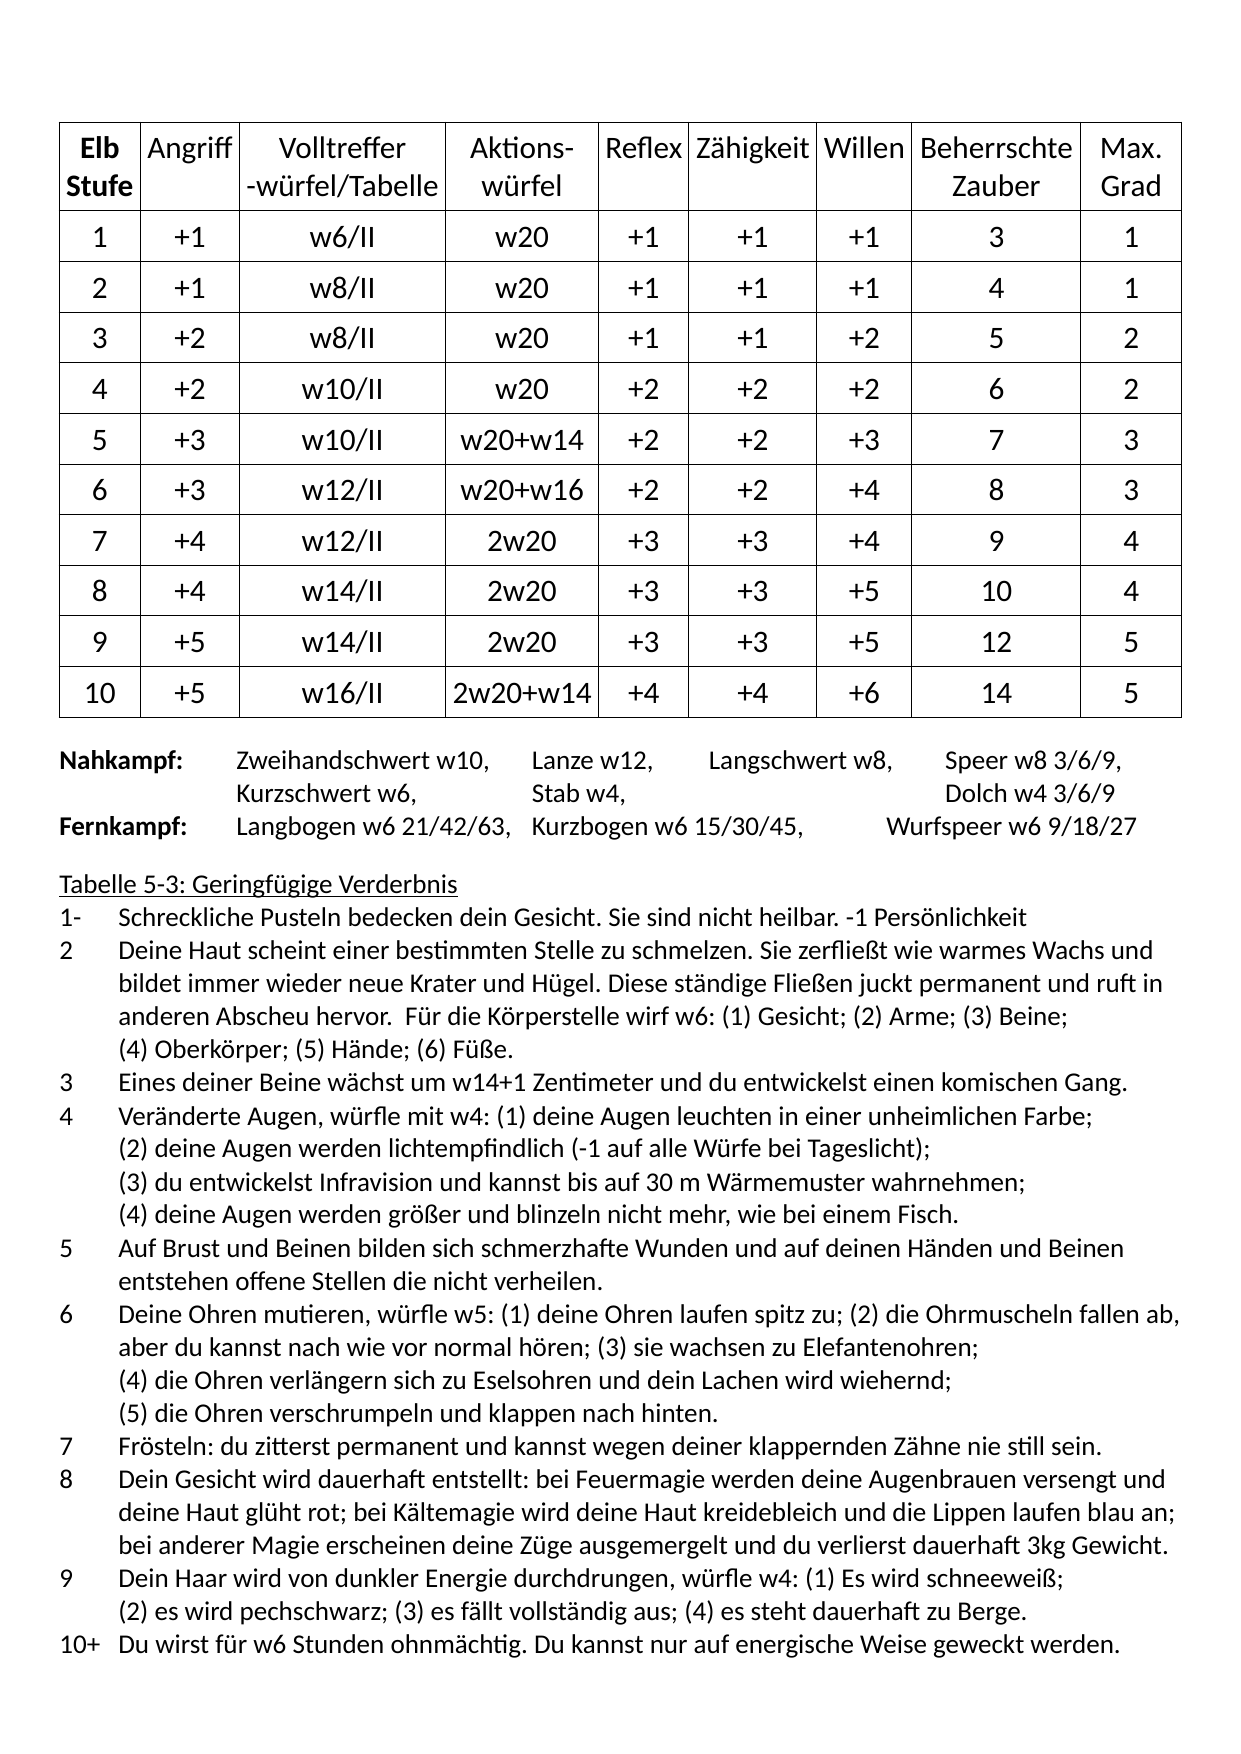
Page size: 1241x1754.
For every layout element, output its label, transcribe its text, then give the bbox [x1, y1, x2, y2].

table_cell +2 [141, 313, 239, 362]
table_cell 1 [60, 211, 140, 261]
text 2 Deine Haut scheint einer bestimmten Stelle zu schmelzen. Sie zerfließt wie warmes Wachs und [59, 933, 1181, 967]
table_cell +4 [141, 566, 239, 615]
table_cell +4 [141, 515, 239, 565]
text (2) deine Augen werden lichtempfindlich (-1 auf alle Würfe bei Tageslicht); [59, 1132, 1181, 1165]
table_cell +3 [599, 515, 688, 565]
table_cell +3 [141, 414, 239, 463]
table_cell 9 [912, 515, 1080, 565]
table_cell +2 [689, 465, 816, 514]
table_cell +2 [599, 465, 688, 514]
table_cell w12/II [240, 515, 445, 565]
text Kurzschwert w6, Stab w4, Dolch w4 3/6/9 [59, 776, 1181, 809]
table_cell w12/II [240, 465, 445, 514]
table_cell 9 [60, 616, 140, 666]
table_header Max. Grad [1081, 123, 1181, 210]
table_cell +4 [817, 465, 911, 514]
table_cell +6 [817, 667, 911, 717]
table_cell 6 [912, 363, 1080, 413]
table_cell +3 [689, 566, 816, 615]
table_cell +4 [599, 667, 688, 717]
table_cell 10 [60, 667, 140, 717]
table_header Aktions- würfel [446, 123, 598, 210]
text (5) die Ohren verschrumpeln und klappen nach hinten. [59, 1396, 1181, 1429]
table_cell +3 [689, 515, 816, 565]
table_header Zähigkeit [689, 123, 816, 210]
text (3) du entwickelst Infravision und kannst bis auf 30 m Wärmemuster wahrnehmen; [59, 1165, 1181, 1198]
table_cell 3 [912, 211, 1080, 261]
table_cell +2 [817, 363, 911, 413]
table_header Reflex [599, 123, 688, 210]
text (4) deine Augen werden größer und blinzeln nicht mehr, wie bei einem Fisch. [59, 1198, 1181, 1231]
table_cell 10 [912, 566, 1080, 615]
text deine Haut glüht rot; bei Kältemagie wird deine Haut kreidebleich und die Lippen laufen blau an; [59, 1495, 1181, 1528]
table_cell w8/II [240, 262, 445, 312]
text 1- Schreckliche Pusteln bedecken dein Gesicht. Sie sind nicht heilbar. -1 Persönlichkeit [59, 901, 1181, 933]
table_cell w10/II [240, 363, 445, 413]
table_cell w6/II [240, 211, 445, 261]
text Nahkampf: Zweihandschwert w10, Lanze w12, Langschwert w8, Speer w8 3/6/9, [59, 743, 1181, 776]
table_cell 5 [1081, 616, 1181, 666]
table_cell 2 [1081, 313, 1181, 362]
text 10+ Du wirst für w6 Stunden ohnmächtig. Du kannst nur auf energische Weise geweckt werden. [59, 1627, 1181, 1660]
table_cell 1 [1081, 211, 1181, 261]
table_cell w10/II [240, 414, 445, 463]
text 4 Veränderte Augen, würfle mit w4: (1) deine Augen leuchten in einer unheimlichen Farbe; [59, 1099, 1181, 1132]
text 7 Frösteln: du zitterst permanent und kannst wegen deiner klappernden Zähne nie still sein. [59, 1429, 1181, 1462]
table_cell +5 [141, 667, 239, 717]
table_header Elb Stufe [60, 123, 140, 210]
table_cell +5 [817, 616, 911, 666]
table_cell 4 [1081, 566, 1181, 615]
table_header Beherrschte Zauber [912, 123, 1080, 210]
table_cell +1 [689, 211, 816, 261]
table_cell 6 [60, 465, 140, 514]
text (4) die Ohren verlängern sich zu Eselsohren und dein Lachen wird wiehernd; [59, 1363, 1181, 1396]
table_cell 14 [912, 667, 1080, 717]
table_cell +3 [689, 616, 816, 666]
table_cell +1 [599, 313, 688, 362]
table_cell +2 [689, 414, 816, 463]
table_cell w16/II [240, 667, 445, 717]
table_cell +3 [817, 414, 911, 463]
table_header Angriff [141, 123, 239, 210]
table_cell 4 [912, 262, 1080, 312]
table_cell +3 [599, 566, 688, 615]
table_cell +5 [817, 566, 911, 615]
text bei anderer Magie erscheinen deine Züge ausgemergelt und du verlierst dauerhaft 3kg Gewicht. [59, 1528, 1181, 1561]
text 5 Auf Brust und Beinen bilden sich schmerzhafte Wunden und auf deinen Händen und Beinen [59, 1231, 1181, 1264]
table_cell 2 [1081, 363, 1181, 413]
table_cell +2 [817, 313, 911, 362]
table_cell 2w20 [446, 566, 598, 615]
table_cell +4 [689, 667, 816, 717]
table_cell +1 [141, 211, 239, 261]
text bildet immer wieder neue Krater und Hügel. Diese ständige Fließen juckt permanent und ruft in [59, 967, 1181, 999]
table_header Volltreffer -würfel/Tabelle [240, 123, 445, 210]
text 9 Dein Haar wird von dunkler Energie durchdrungen, würfle w4: (1) Es wird schneeweiß; [59, 1561, 1181, 1594]
table_cell +4 [817, 515, 911, 565]
table_cell 4 [60, 363, 140, 413]
table_cell w20 [446, 313, 598, 362]
table_cell +2 [599, 363, 688, 413]
text entstehen offene Stellen die nicht verheilen. [59, 1264, 1181, 1297]
table_cell 5 [60, 414, 140, 463]
text (4) Oberkörper; (5) Hände; (6) Füße. [59, 1033, 1181, 1066]
text 3 Eines deiner Beine wächst um w14+1 Zentimeter und du entwickelst einen komischen Gang. [59, 1066, 1181, 1099]
table_cell 8 [912, 465, 1080, 514]
table_cell +1 [817, 262, 911, 312]
text Tabelle 5-3: Geringfügige Verderbnis [59, 867, 1181, 901]
table_cell 12 [912, 616, 1080, 666]
table_cell 1 [1081, 262, 1181, 312]
table_cell 3 [1081, 465, 1181, 514]
table_cell 5 [912, 313, 1080, 362]
text anderen Abscheu hervor. Für die Körperstelle wirf w6: (1) Gesicht; (2) Arme; (3) Beine; [59, 999, 1181, 1033]
table_cell w20 [446, 211, 598, 261]
table_cell w20 [446, 262, 598, 312]
table_cell +3 [141, 465, 239, 514]
table_cell +2 [599, 414, 688, 463]
table_cell +1 [599, 262, 688, 312]
table_cell 7 [60, 515, 140, 565]
table_cell w20+w16 [446, 465, 598, 514]
text aber du kannst nach wie vor normal hören; (3) sie wachsen zu Elefantenohren; [59, 1330, 1181, 1363]
table_cell +2 [689, 363, 816, 413]
table_cell +1 [599, 211, 688, 261]
table_cell 3 [60, 313, 140, 362]
table_cell +2 [141, 363, 239, 413]
table_cell 2w20 [446, 515, 598, 565]
table_cell +1 [689, 262, 816, 312]
table_cell 3 [1081, 414, 1181, 463]
table_cell w20+w14 [446, 414, 598, 463]
table_cell +5 [141, 616, 239, 666]
table_cell 2w20+w14 [446, 667, 598, 717]
text (2) es wird pechschwarz; (3) es fällt vollständig aus; (4) es steht dauerhaft zu Berge. [59, 1594, 1181, 1627]
text 8 Dein Gesicht wird dauerhaft entstellt: bei Feuermagie werden deine Augenbrauen versengt und [59, 1462, 1181, 1495]
table_cell +1 [817, 211, 911, 261]
table_cell w14/II [240, 566, 445, 615]
table_cell w20 [446, 363, 598, 413]
table_cell +1 [689, 313, 816, 362]
table_cell +1 [141, 262, 239, 312]
table_cell +3 [599, 616, 688, 666]
table_header Willen [817, 123, 911, 210]
table_cell 8 [60, 566, 140, 615]
table_cell 5 [1081, 667, 1181, 717]
table_cell w14/II [240, 616, 445, 666]
table_cell 2 [60, 262, 140, 312]
text 6 Deine Ohren mutieren, würfle w5: (1) deine Ohren laufen spitz zu; (2) die Ohrmuscheln fallen ab, [59, 1297, 1181, 1330]
table_cell w8/II [240, 313, 445, 362]
table_cell 2w20 [446, 616, 598, 666]
text Fernkampf: Langbogen w6 21/42/63, Kurzbogen w6 15/30/45, Wurfspeer w6 9/18/27 [59, 809, 1181, 842]
table_cell 7 [912, 414, 1080, 463]
table_cell 4 [1081, 515, 1181, 565]
